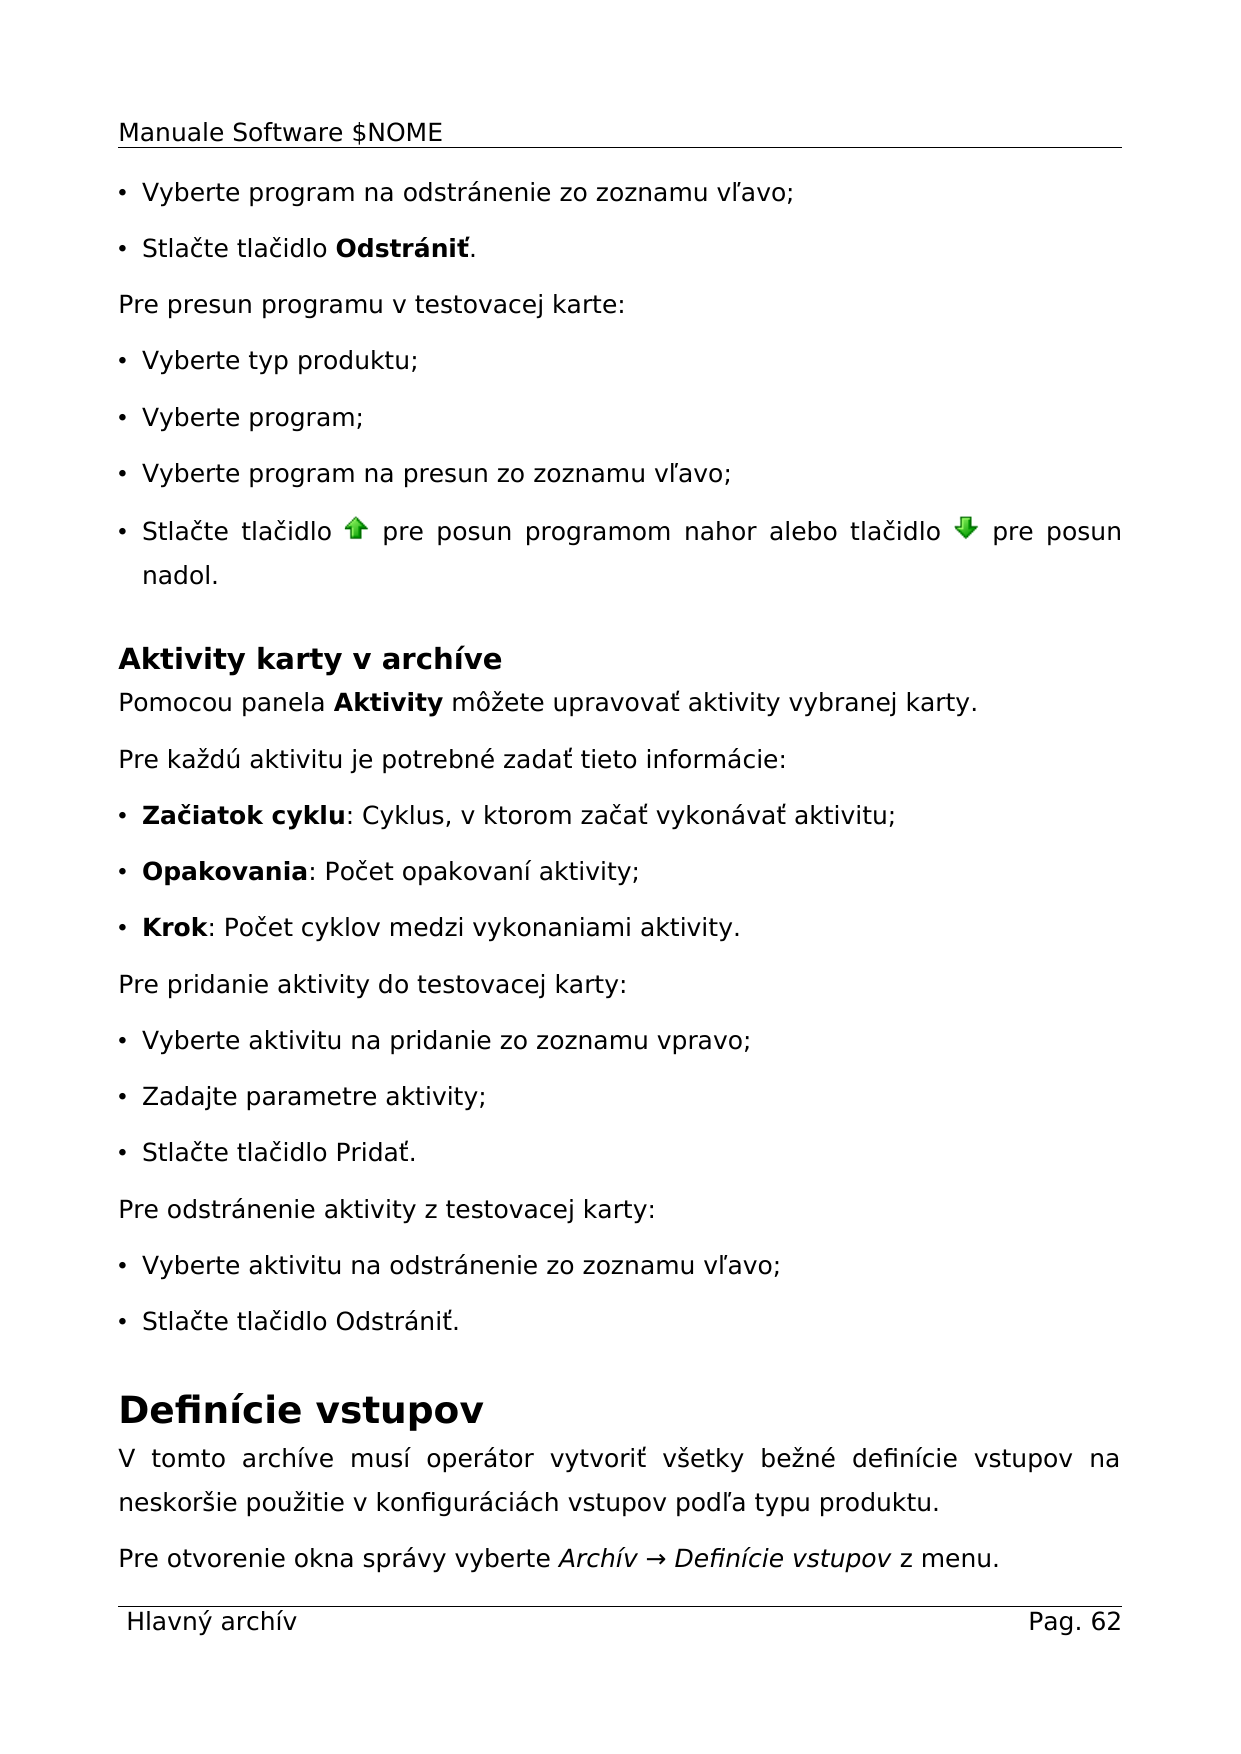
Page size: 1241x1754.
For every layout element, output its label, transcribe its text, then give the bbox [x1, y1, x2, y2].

text Pre presun programu v testovacej karte: [118, 290, 1122, 319]
picture [954, 515, 980, 541]
list Vyberte aktivitu na pridanie zo zoznamu vpravo; [118, 1026, 1122, 1055]
list Stlačte tlačidlo Pridať. [118, 1138, 1122, 1168]
list Vyberte typ produktu; [118, 347, 1122, 376]
list Opakovania: Počet opakovaní aktivity; [118, 857, 1122, 886]
list Začiatok cyklu: Cyklus, v ktorom začať vykonávať aktivitu; [118, 801, 1122, 830]
text Pre pridanie aktivity do testovacej karty: [118, 970, 1122, 999]
picture [344, 515, 370, 541]
list Stlačte tlačidlo Odstrániť. [118, 1307, 1122, 1336]
text Pre odstránenie aktivity z testovacej karty: [118, 1195, 1122, 1224]
list Stlačte tlačidlo pre posun programom nahor alebo tlačidlo pre posun nadol. [118, 515, 1122, 590]
list Vyberte program; [118, 403, 1122, 432]
list Vyberte program na odstránenie zo zoznamu vľavo; [118, 178, 1122, 207]
list Krok: Počet cyklov medzi vykonaniami aktivity. [118, 913, 1122, 943]
subtitle Aktivity karty v archíve [118, 642, 1122, 676]
text Pomocou panela Aktivity môžete upravovať aktivity vybranej karty. [118, 688, 1122, 718]
list Vyberte program na presun zo zoznamu vľavo; [118, 459, 1122, 488]
subtitle Definície vstupov [118, 1388, 1122, 1432]
text Pre otvorenie okna správy vyberte Archív → Definície vstupov z menu. [118, 1545, 1122, 1574]
text Pre každú aktivitu je potrebné zadať tieto informácie: [118, 745, 1122, 774]
list Stlačte tlačidlo Odstrániť. [118, 234, 1122, 263]
list Zadajte parametre aktivity; [118, 1082, 1122, 1111]
text V tomto archíve musí operátor vytvoriť všetky bežné definície vstupov na neskoršie použitie v konfiguráciách vstupov podľa typu produktu. [118, 1445, 1122, 1518]
list Vyberte aktivitu na odstránenie zo zoznamu vľavo; [118, 1251, 1122, 1280]
